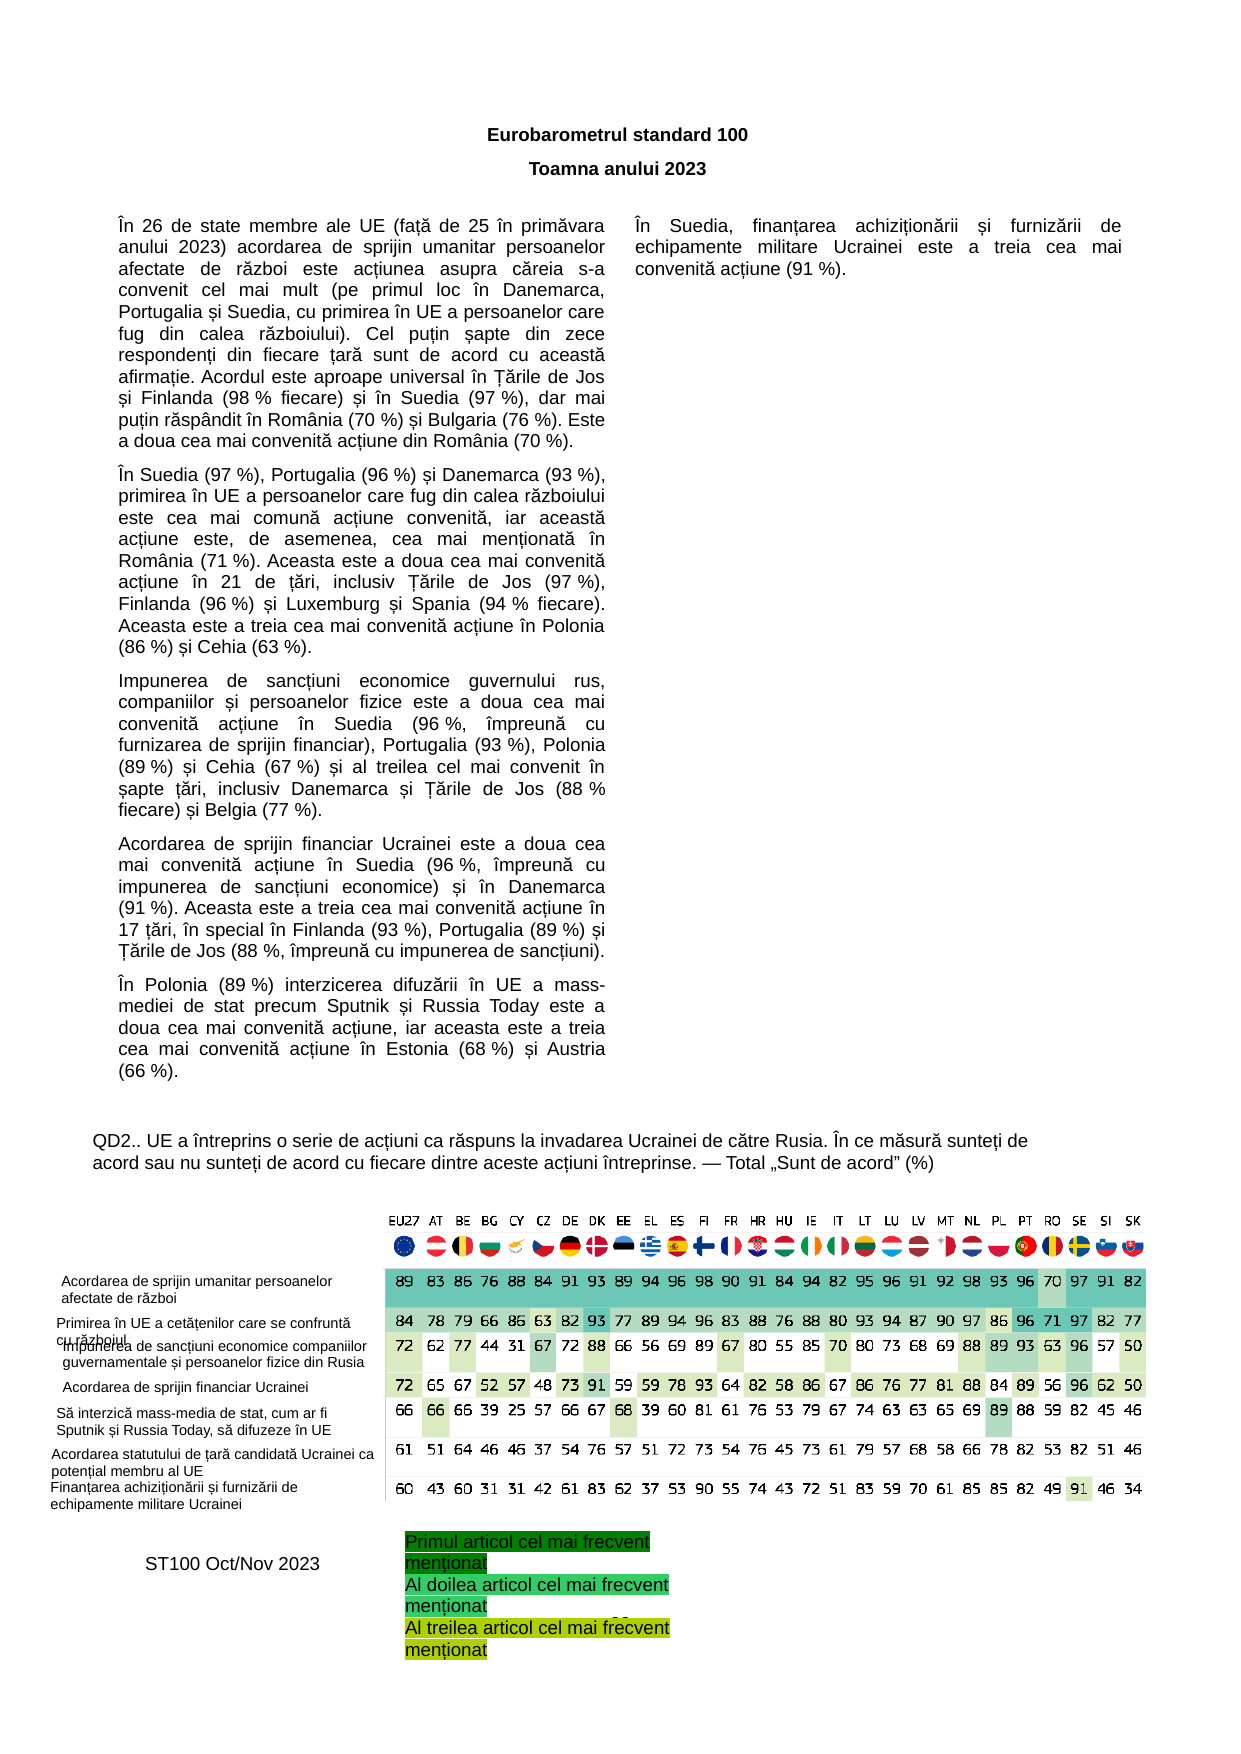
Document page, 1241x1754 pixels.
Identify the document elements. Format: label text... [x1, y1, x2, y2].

text În Polonia (89 %) interzicerea difuzării în UE a mass-mediei de stat precum Sputnik și Russia Today este a doua cea mai convenită acțiune, iar aceasta este a treia cea mai convenită acțiune în Estonia (68 %) și Austria (66 %). [118, 973, 605, 1081]
picture [382, 1207, 1151, 1501]
text În Suedia (97 %), Portugalia (96 %) și Danemarca (93 %), primirea în UE a persoanelor care fug din calea războiului este cea mai comună acțiune convenită, iar această acțiune este, de asemenea, cea mai menționată în România (71 %). Aceasta este a doua cea mai convenită acțiune în 21 de țări, inclusiv Țările de Jos (97 %), Finlanda (96 %) și Luxemburg și Spania (94 % fiecare). Aceasta este a treia cea mai convenită acțiune în Polonia (86 %) și Cehia (63 %). [118, 463, 605, 658]
text Acordarea de sprijin financiar Ucrainei este a doua cea mai convenită acțiune în Suedia (96 %, împreună cu impunerea de sancțiuni economice) și în Danemarca (91 %). Aceasta este a treia cea mai convenită acțiune în 17 țări, în special în Finlanda (93 %), Portugalia (89 %) și Țările de Jos (88 %, împreună cu impunerea de sancțiuni). [118, 832, 605, 962]
text Impunerea de sancțiuni economice guvernului rus, companiilor și persoanelor fizice este a doua cea mai convenită acțiune în Suedia (96 %, împreună cu furnizarea de sprijin financiar), Portugalia (93 %), Polonia (89 %) și Cehia (67 %) și al treilea cel mai convenit în șapte țări, inclusiv Danemarca și Țările de Jos (88 % fiecare) și Belgia (77 %). [118, 669, 605, 820]
text În 26 de state membre ale UE (față de 25 în primăvara anului 2023) acordarea de sprijin umanitar persoanelor afectate de război este acțiunea asupra căreia s-a convenit cel mai mult (pe primul loc în Danemarca, Portugalia și Suedia, cu primirea în UE a persoanelor care fug din calea războiului). Cel puțin șapte din zece respondenți din fiecare țară sunt de acord cu această afirmație. Acordul este aproape universal în Țările de Jos și Finlanda (98 % fiecare) și în Suedia (97 %), dar mai puțin răspândit în România (70 %) și Bulgaria (76 %). Este a doua cea mai convenită acțiune din România (70 %). [118, 214, 605, 452]
text În Suedia, finanțarea achiziționării și furnizării de echipamente militare Ucrainei este a treia cea mai convenită acțiune (91 %). [635, 214, 1122, 279]
